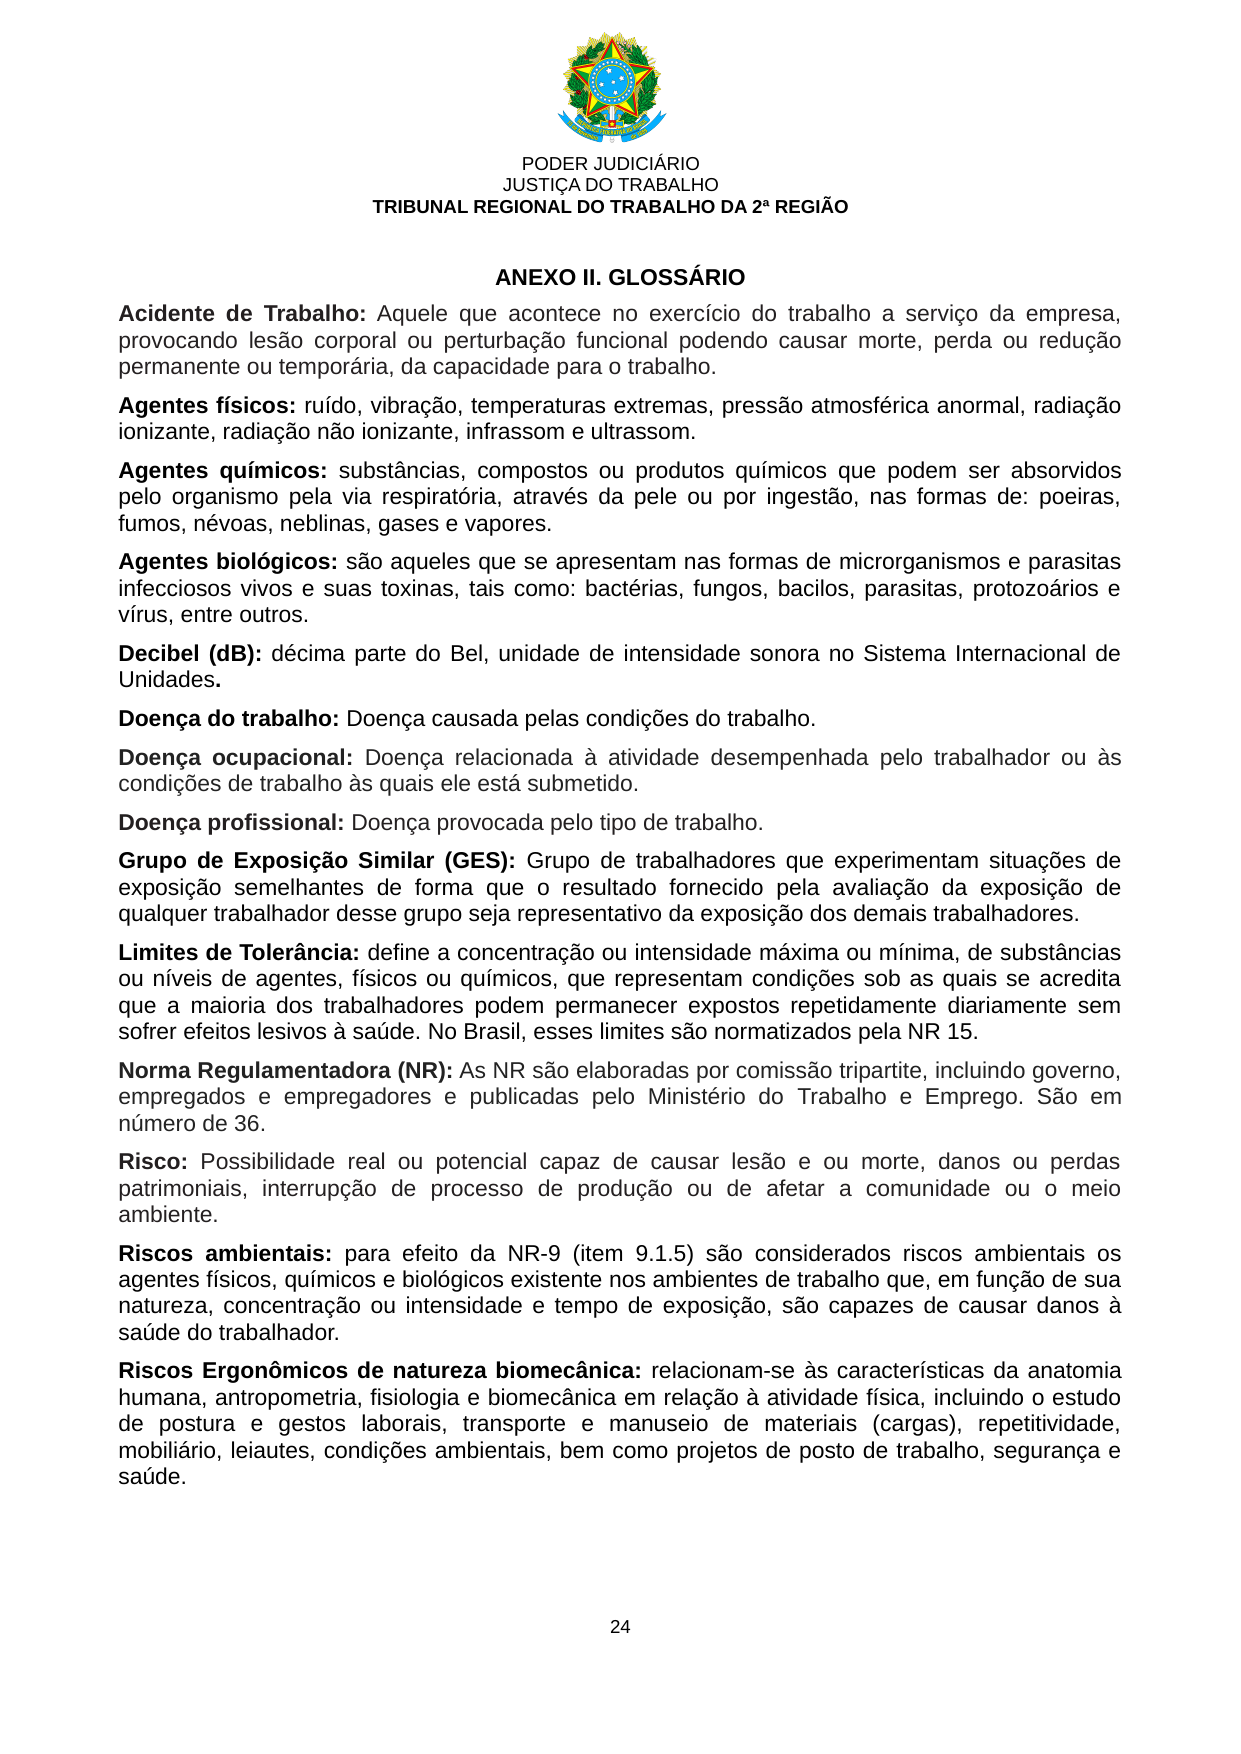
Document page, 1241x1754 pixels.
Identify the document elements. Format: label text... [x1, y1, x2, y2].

text Agentes físicos: ruído, vibração, temperaturas extremas, pressão atmosférica anormal, radiação ionizante, radiação não ionizante, infrassom e ultrassom. [118, 392, 1122, 444]
text Doença ocupacional: Doença relacionada à atividade desempenhada pelo trabalhador ou às condições de trabalho às quais ele está submetido. [118, 744, 1122, 796]
text Doença profissional: Doença provocada pelo tipo de trabalho. [118, 809, 1122, 835]
text Risco: Possibilidade real ou potencial capaz de causar lesão e ou morte, danos ou perdas patrimoniais, interrupção de processo de produção ou de afetar a comunidade ou o meio ambiente. [118, 1148, 1122, 1227]
text Agentes químicos: substâncias, compostos ou produtos químicos que podem ser absorvidos pelo organismo pela via respiratória, através da pele ou por ingestão, nas formas de: poeiras, fumos, névoas, neblinas, gases e vapores. [118, 457, 1122, 536]
text Limites de Tolerância: define a concentração ou intensidade máxima ou mínima, de substâncias ou níveis de agentes, físicos ou químicos, que representam condições sob as quais se acredita que a maioria dos trabalhadores podem permanecer expostos repetidamente diariamente sem sofrer efeitos lesivos à saúde. No Brasil, esses limites são normatizados pela NR 15. [118, 939, 1122, 1044]
subtitle ANEXO II. GLOSSÁRIO [118, 263, 1122, 290]
text Riscos Ergonômicos de natureza biomecânica: relacionam-se às características da anatomia humana, antropometria, fisiologia e biomecânica em relação à atividade física, incluindo o estudo de postura e gestos laborais, transporte e manuseio de materiais (cargas), repetitividade, mobiliário, leiautes, condições ambientais, bem como projetos de posto de trabalho, segurança e saúde. [118, 1357, 1122, 1489]
text Grupo de Exposição Similar (GES): Grupo de trabalhadores que experimentam situações de exposição semelhantes de forma que o resultado fornecido pela avaliação da exposição de qualquer trabalhador desse grupo seja representativo da exposição dos demais trabalhadores. [118, 847, 1122, 927]
text Decibel (dB): décima parte do Bel, unidade de intensidade sonora no Sistema Internacional de Unidades. [118, 640, 1122, 692]
text Doença do trabalho: Doença causada pelas condições do trabalho. [118, 705, 1122, 731]
text Norma Regulamentadora (NR): As NR são elaboradas por comissão tripartite, incluindo governo, empregados e empregadores e publicadas pelo Ministério do Trabalho e Emprego. São em número de 36. [118, 1057, 1122, 1136]
text Riscos ambientais: para efeito da NR-9 (item 9.1.5) são considerados riscos ambientais os agentes físicos, químicos e biológicos existente nos ambientes de trabalho que, em função de sua natureza, concentração ou intensidade e tempo de exposição, são capazes de causar danos à saúde do trabalhador. [118, 1240, 1122, 1345]
text Acidente de Trabalho: Aquele que acontece no exercício do trabalho a serviço da empresa, provocando lesão corporal ou perturbação funcional podendo causar morte, perda ou redução permanente ou temporária, da capacidade para o trabalho. [118, 300, 1122, 379]
text Agentes biológicos: são aqueles que se apresentam nas formas de microrganismos e parasitas infecciosos vivos e suas toxinas, tais como: bactérias, fungos, bacilos, parasitas, protozoários e vírus, entre outros. [118, 548, 1122, 627]
